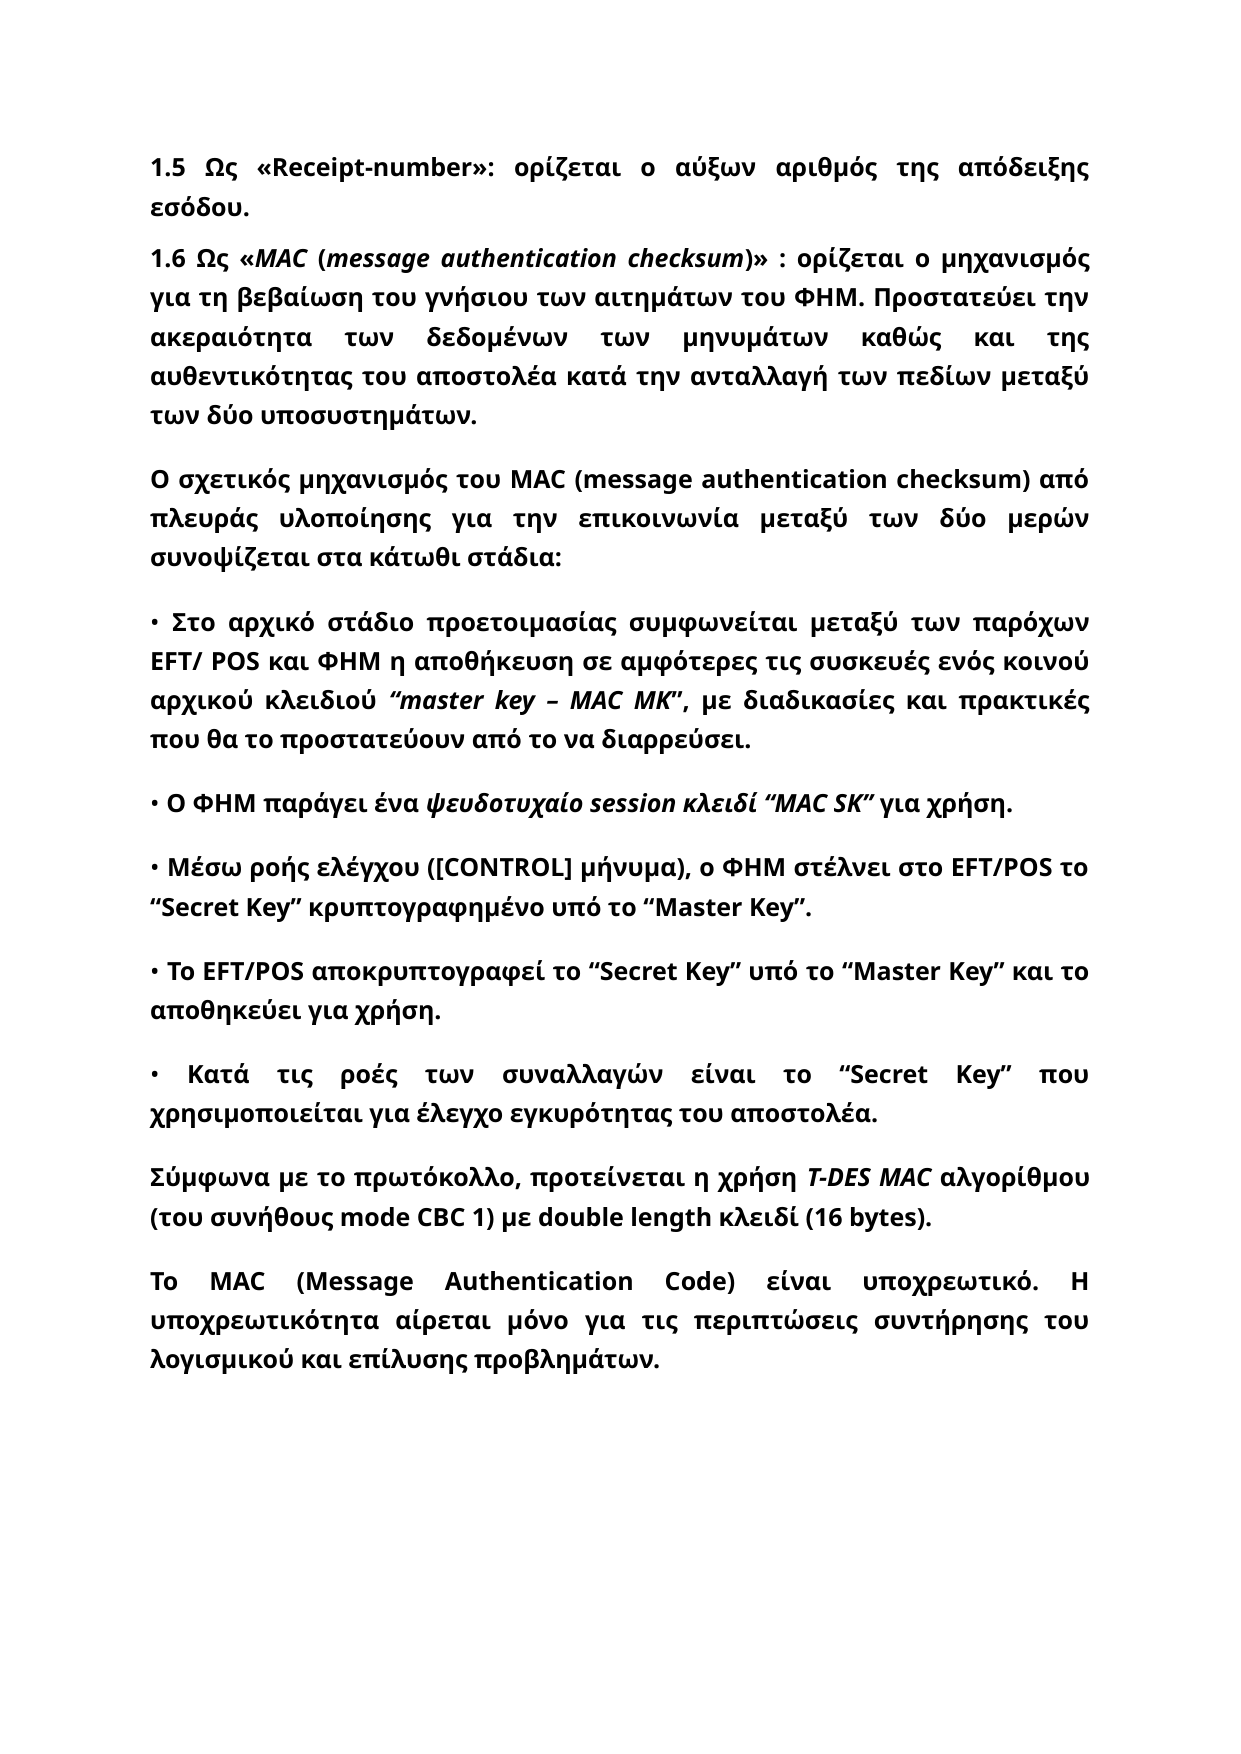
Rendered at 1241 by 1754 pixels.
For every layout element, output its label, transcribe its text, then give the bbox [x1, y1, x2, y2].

text 1.5 Ως «Receipt-number»: ορίζεται ο αύξων αριθμός της απόδειξης εσόδου. [150, 150, 1090, 223]
text Σύμφωνα με το πρωτόκολλο, προτείνεται η χρήση T-DES MAC αλγορίθμου (του συνήθους mode CBC 1) με double length κλειδί (16 bytes). [150, 1160, 1090, 1233]
text Το MAC (Message Authentication Code) είναι υποχρεωτικό. Η υποχρεωτικότητα αίρεται μόνο για τις περιπτώσεις συντήρησης του λογισμικού και επίλυσης προβλημάτων. [150, 1263, 1090, 1376]
text • Το EFT/POS αποκρυπτογραφεί το “Secret Key” υπό το “Master Key” και το αποθηκεύει για χρήση. [150, 953, 1090, 1027]
text • Στο αρχικό στάδιο προετοιμασίας συμφωνείται μεταξύ των παρόχων EFT/ POS και ΦΗΜ η αποθήκευση σε αμφότερες τις συσκευές ενός κοινού αρχικού κλειδιού “master key – MAC ΜΚ”, με διαδικασίες και πρακτικές που θα το προστατεύουν από το να διαρρεύσει. [150, 604, 1090, 756]
text Ο σχετικός μηχανισμός του MAC (message authentication checksum) από πλευράς υλοποίησης για την επικοινωνία μεταξύ των δύο μερών συνοψίζεται στα κάτωθι στάδια: [150, 462, 1090, 574]
text • Κατά τις ροές των συναλλαγών είναι το “Secret Key” που χρησιμοποιείται για έλεγχο εγκυρότητας του αποστολέα. [150, 1057, 1090, 1130]
text 1.6 Ως «MAC (message authentication checksum)» : ορίζεται ο μηχανισμός για τη βεβαίωση του γνήσιου των αιτημάτων του ΦΗΜ. Προστατεύει την ακεραιότητα των δεδομένων των μηνυμάτων καθώς και της αυθεντικότητας του αποστολέα κατά την ανταλλαγή των πεδίων μεταξύ των δύο υποσυστημάτων. [150, 241, 1090, 432]
text • Μέσω ροής ελέγχου ([CONTROL] μήνυμα), ο ΦΗΜ στέλνει στο EFT/POS το “Secret Key” κρυπτογραφημένο υπό το “Μaster Κey”. [150, 850, 1090, 923]
text • Ο ΦΗΜ παράγει ένα ψευδοτυχαίο session κλειδί “MAC SK” για χρήση. [150, 786, 1090, 820]
